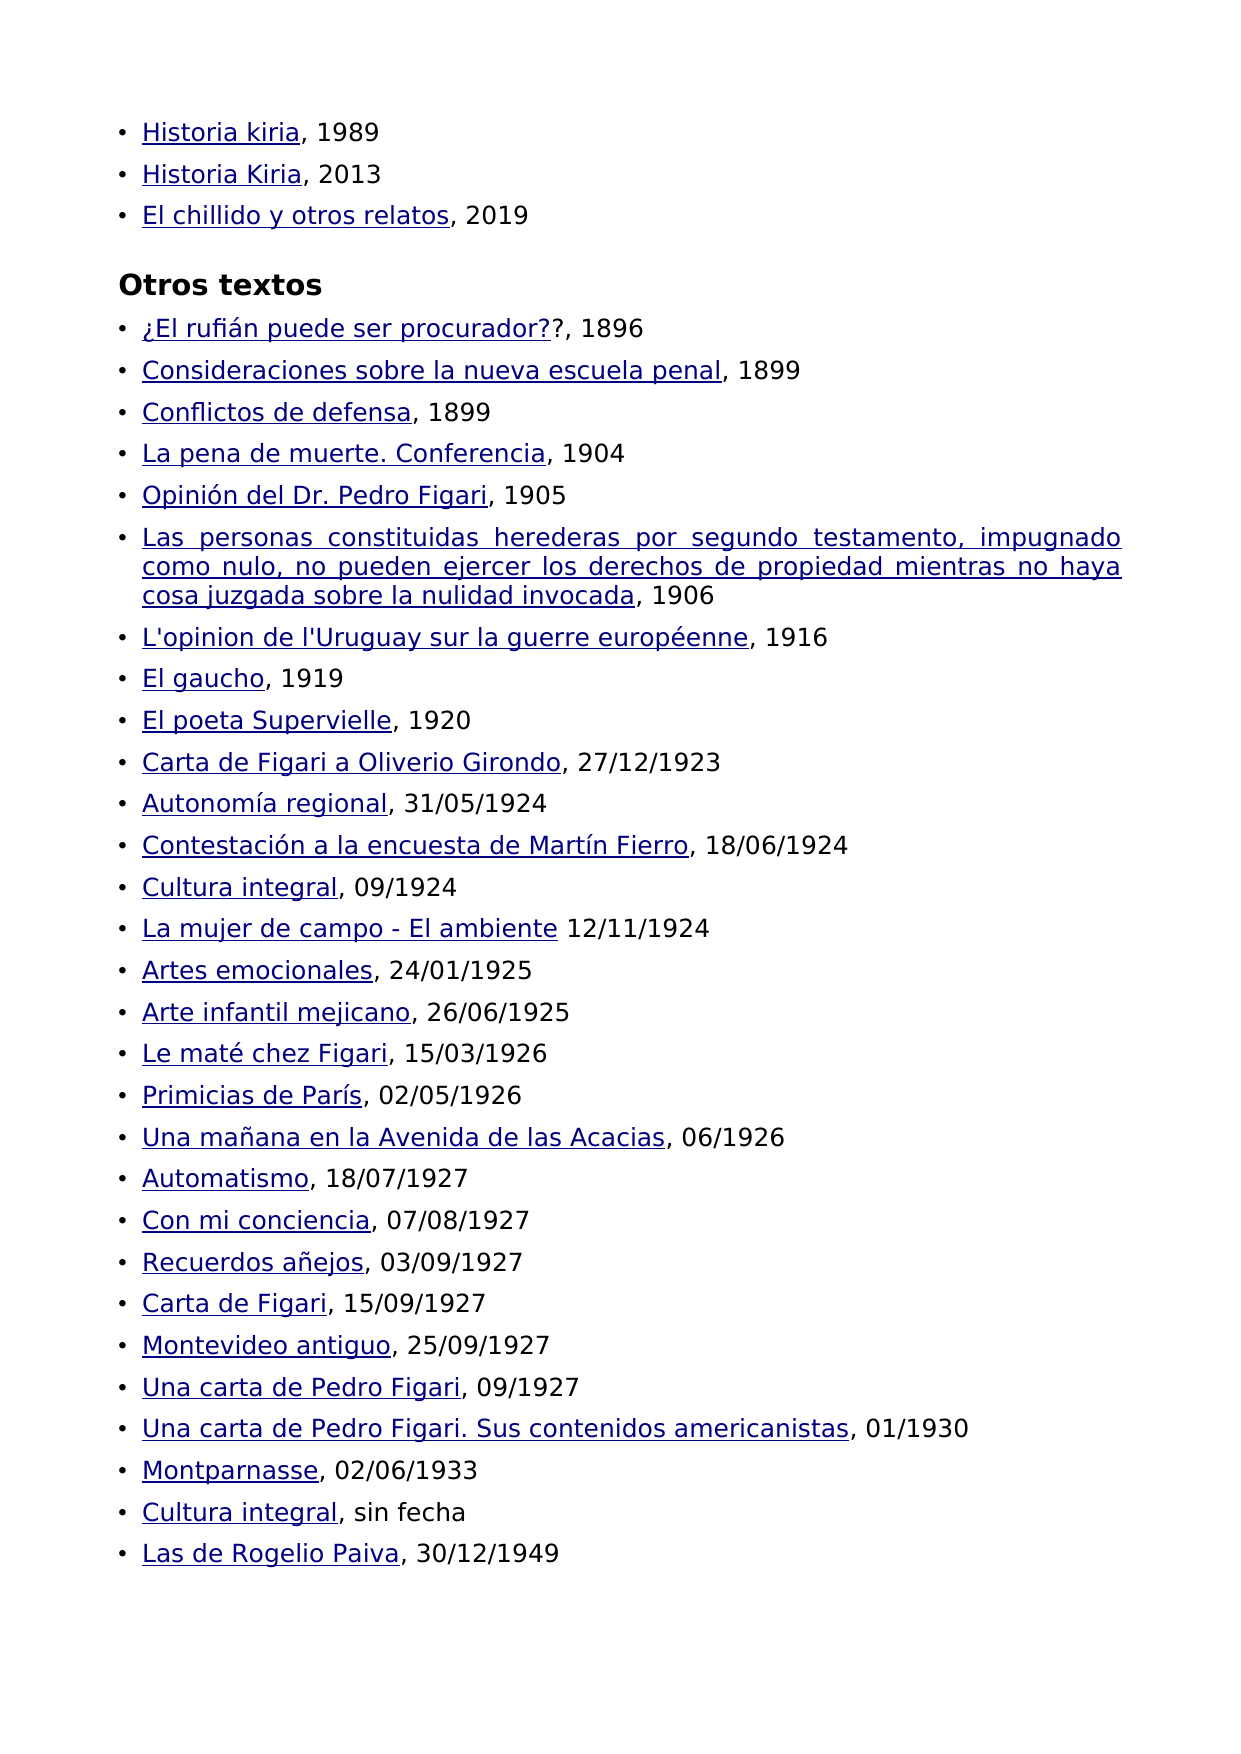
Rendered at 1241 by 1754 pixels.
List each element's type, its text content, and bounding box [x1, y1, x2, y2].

list Cultura integral, sin fecha [118, 1498, 1122, 1527]
subtitle Otros textos [118, 268, 1122, 302]
list Contestación a la encuesta de Martín Fierro, 18/06/1924 [118, 831, 1122, 860]
list Las personas constituidas herederas por segundo testamento, impugnado como nulo, no pueden ejercer los derechos de propiedad mientras no haya cosa juzgada sobre la nulidad invocada, 1906 [118, 523, 1122, 610]
list Historia Kiria, 2013 [118, 160, 1122, 189]
list Recuerdos añejos, 03/09/1927 [118, 1248, 1122, 1277]
list La pena de muerte. Conferencia, 1904 [118, 439, 1122, 469]
list Le maté chez Figari, 15/03/1926 [118, 1039, 1122, 1069]
list Arte infantil mejicano, 26/06/1925 [118, 998, 1122, 1027]
list Carta de Figari a Oliverio Girondo, 27/12/1923 [118, 748, 1122, 777]
list Una mañana en la Avenida de las Acacias, 06/1926 [118, 1123, 1122, 1152]
list ¿El rufián puede ser procurador??, 1896 [118, 314, 1122, 344]
list Consideraciones sobre la nueva escuela penal, 1899 [118, 356, 1122, 385]
list Las de Rogelio Paiva, 30/12/1949 [118, 1539, 1122, 1569]
list Cultura integral, 09/1924 [118, 873, 1122, 902]
list Historia kiria, 1989 [118, 118, 1122, 147]
list El poeta Supervielle, 1920 [118, 706, 1122, 735]
list Montparnasse, 02/06/1933 [118, 1456, 1122, 1485]
list Una carta de Pedro Figari, 09/1927 [118, 1373, 1122, 1402]
list Con mi conciencia, 07/08/1927 [118, 1206, 1122, 1235]
list Autonomía regional, 31/05/1924 [118, 789, 1122, 819]
list El chillido y otros relatos, 2019 [118, 201, 1122, 231]
list Primicias de París, 02/05/1926 [118, 1081, 1122, 1110]
list El gaucho, 1919 [118, 664, 1122, 694]
list Opinión del Dr. Pedro Figari, 1905 [118, 481, 1122, 510]
list La mujer de campo - El ambiente 12/11/1924 [118, 914, 1122, 944]
list Carta de Figari, 15/09/1927 [118, 1289, 1122, 1319]
list L'opinion de l'Uruguay sur la guerre européenne, 1916 [118, 623, 1122, 652]
list Montevideo antiguo, 25/09/1927 [118, 1331, 1122, 1360]
list Artes emocionales, 24/01/1925 [118, 956, 1122, 985]
list Una carta de Pedro Figari. Sus contenidos americanistas, 01/1930 [118, 1414, 1122, 1444]
list Conflictos de defensa, 1899 [118, 398, 1122, 427]
list Automatismo, 18/07/1927 [118, 1164, 1122, 1194]
